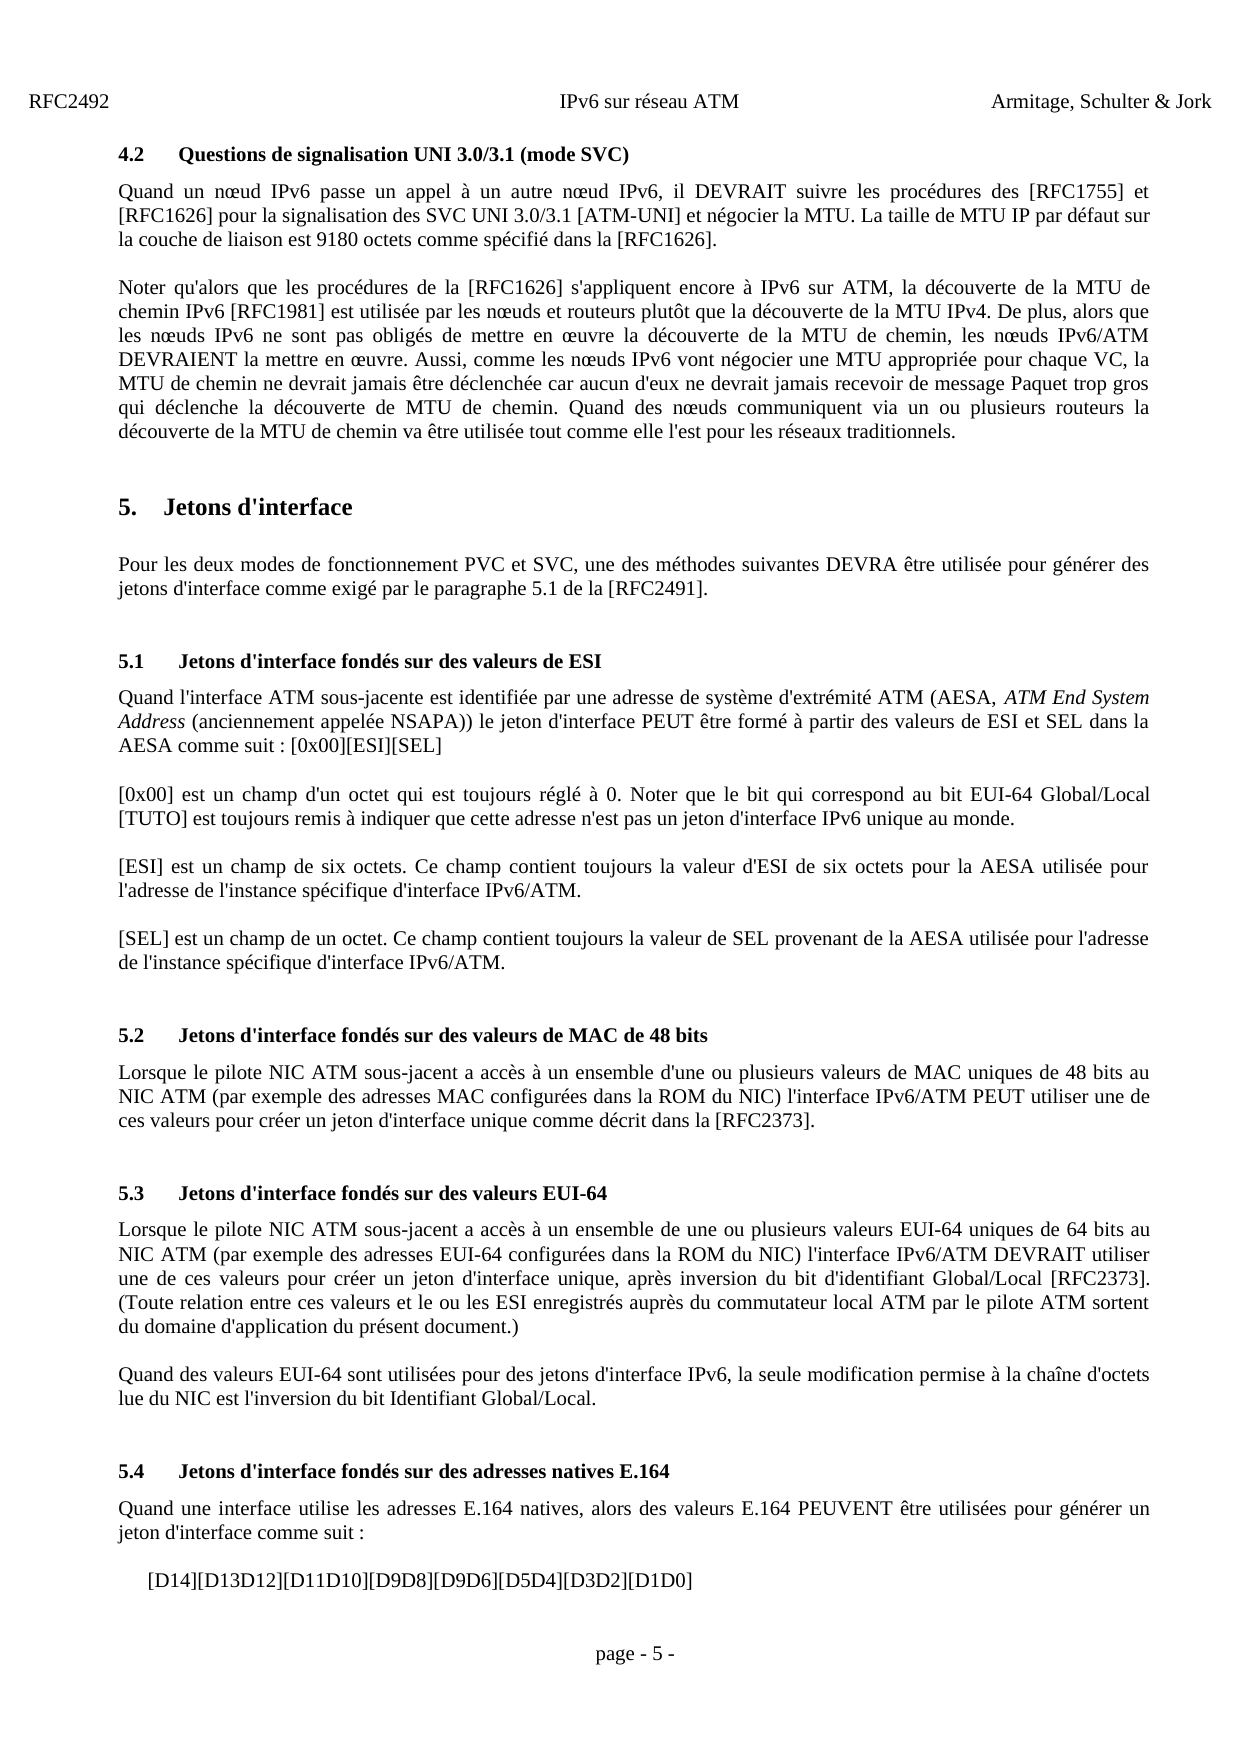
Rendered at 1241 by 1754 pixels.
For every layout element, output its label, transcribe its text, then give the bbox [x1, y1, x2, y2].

text [SEL] est un champ de un octet. Ce champ contient toujours la valeur de SEL provenant de la AESA utilisée pour l'adresse de l'instance spécifique d'interface IPv6/ATM. [118, 926, 1152, 974]
text [0x00] est un champ d'un octet qui est toujours réglé à 0. Noter que le bit qui correspond au bit EUI-64 Global/Local [TUTO] est toujours remis à indiquer que cette adresse n'est pas un jeton d'interface IPv6 unique au monde. [118, 781, 1152, 829]
text Noter qu'alors que les procédures de la [RFC1626] s'appliquent encore à IPv6 sur ATM, la découverte de la MTU de chemin IPv6 [RFC1981] est utilisée par les nœuds et routeurs plutôt que la découverte de la MTU IPv4. De plus, alors que les nœuds IPv6 ne sont pas obligés de mettre en œuvre la découverte de la MTU de chemin, les nœuds IPv6/ATM DEVRAIENT la mettre en œuvre. Aussi, comme les nœuds IPv6 vont négocier une MTU appropriée pour chaque VC, la MTU de chemin ne devrait jamais être déclenchée car aucun d'eux ne devrait jamais recevoir de message Paquet trop gros qui déclenche la découverte de MTU de chemin. Quand des nœuds communiquent via un ou plusieurs routeurs la découverte de la MTU de chemin va être utilisée tout comme elle l'est pour les réseaux traditionnels. [118, 275, 1152, 443]
subtitle 4.2 Questions de signalisation UNI 3.0/3.1 (mode SVC) [118, 142, 1152, 166]
subtitle 5.2 Jetons d'interface fondés sur des valeurs de MAC de 48 bits [118, 1023, 1152, 1047]
text [D14][D13D12][D11D10][D9D8][D9D6][D5D4][D3D2][D1D0] [147, 1568, 1152, 1592]
text Lorsque le pilote NIC ATM sous-jacent a accès à un ensemble de une ou plusieurs valeurs EUI-64 uniques de 64 bits au NIC ATM (par exemple des adresses EUI-64 configurées dans la ROM du NIC) l'interface IPv6/ATM DEVRAIT utiliser une de ces valeurs pour créer un jeton d'interface unique, après inversion du bit d'identifiant Global/Local [RFC2373]. (Toute relation entre ces valeurs et le ou les ESI enregistrés auprès du commutateur local ATM par le pilote ATM sortent du domaine d'application du présent document.) [118, 1217, 1152, 1338]
subtitle 5. Jetons d'interface [118, 492, 1152, 521]
subtitle 5.3 Jetons d'interface fondés sur des valeurs EUI-64 [118, 1181, 1152, 1205]
text Pour les deux modes de fonctionnement PVC et SVC, une des méthodes suivantes DEVRA être utilisée pour générer des jetons d'interface comme exigé par le paragraphe 5.1 de la [RFC2491]. [118, 551, 1152, 599]
text Quand des valeurs EUI-64 sont utilisées pour des jetons d'interface IPv6, la seule modification permise à la chaîne d'octets lue du NIC est l'inversion du bit Identifiant Global/Local. [118, 1362, 1152, 1410]
subtitle 5.4 Jetons d'interface fondés sur des adresses natives E.164 [118, 1459, 1152, 1483]
text Quand un nœud IPv6 passe un appel à un autre nœud IPv6, il DEVRAIT suivre les procédures des [RFC1755] et [RFC1626] pour la signalisation des SVC UNI 3.0/3.1 [ATM-UNI] et négocier la MTU. La taille de MTU IP par défaut sur la couche de liaison est 9180 octets comme spécifié dans la [RFC1626]. [118, 179, 1152, 251]
text Quand une interface utilise les adresses E.164 natives, alors des valeurs E.164 PEUVENT être utilisées pour générer un jeton d'interface comme suit : [118, 1496, 1152, 1544]
text Lorsque le pilote NIC ATM sous-jacent a accès à un ensemble d'une ou plusieurs valeurs de MAC uniques de 48 bits au NIC ATM (par exemple des adresses MAC configurées dans la ROM du NIC) l'interface IPv6/ATM PEUT utiliser une de ces valeurs pour créer un jeton d'interface unique comme décrit dans la [RFC2373]. [118, 1059, 1152, 1132]
subtitle 5.1 Jetons d'interface fondés sur des valeurs de ESI [118, 649, 1152, 673]
text Quand l'interface ATM sous-jacente est identifiée par une adresse de système d'extrémité ATM (AESA, ATM End System Address (anciennement appelée NSAPA)) le jeton d'interface PEUT être formé à partir des valeurs de ESI et SEL dans la AESA comme suit : [0x00][ESI][SEL] [118, 685, 1152, 757]
text [ESI] est un champ de six octets. Ce champ contient toujours la valeur d'ESI de six octets pour la AESA utilisée pour l'adresse de l'instance spécifique d'interface IPv6/ATM. [118, 854, 1152, 902]
